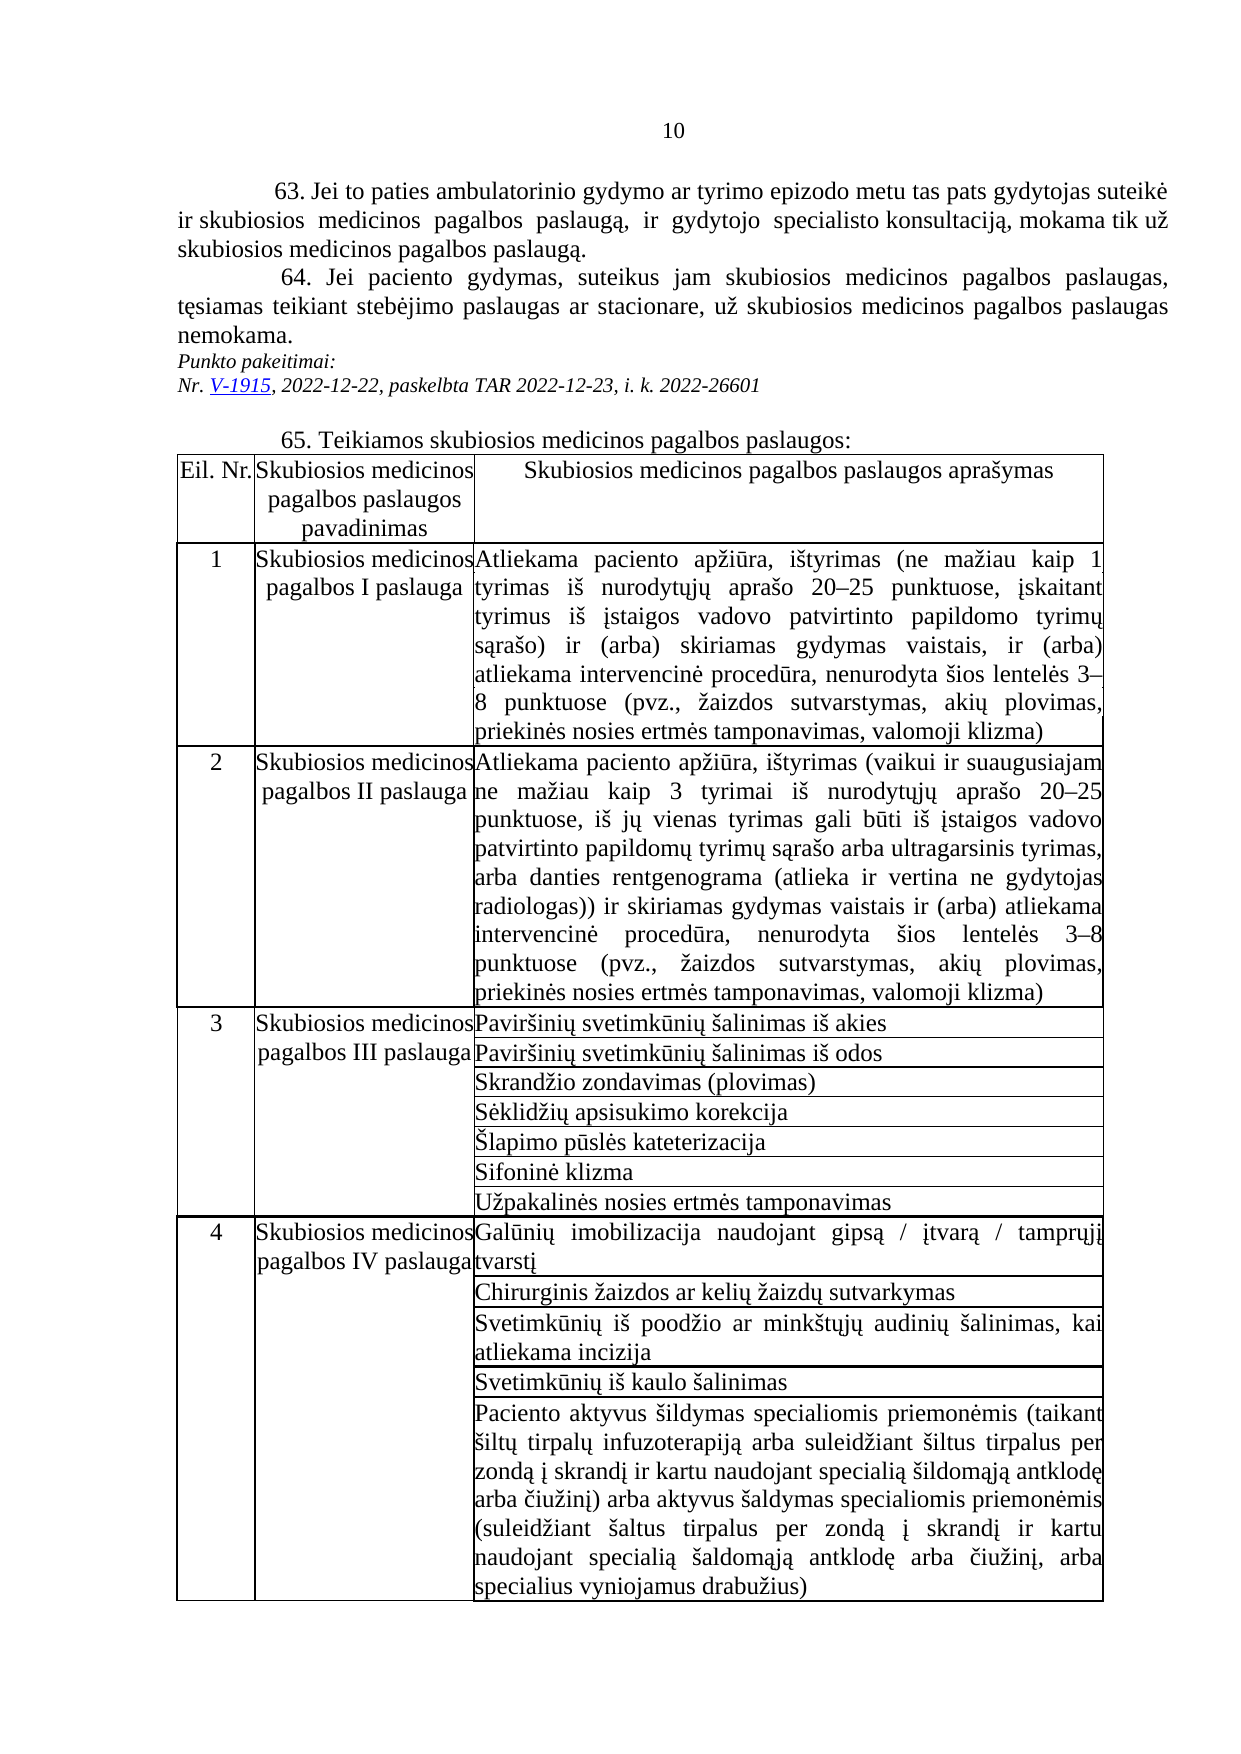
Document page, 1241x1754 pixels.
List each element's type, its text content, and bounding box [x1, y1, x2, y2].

text 64. Jei paciento gydymas, suteikus jam skubiosios medicinos pagalbos paslaugas, tęsiamas teikiant stebėjimo paslaugas ar stacionare, už skubiosios medicinos pagalbos paslaugas nemokama. [177, 262, 1169, 349]
table_cell Atliekama paciento apžiūra, ištyrimas (vaikui ir suaugusiajam ne mažiau kaip 3 tyrimai iš nurodytųjų aprašo 20–25 punktuose, iš jų vienas tyrimas gali būti iš įstaigos vadovo patvirtinto papildomų tyrimų sąrašo arba ultragarsinis tyrimas, arba danties rentgenograma (atlieka ir vertina ne gydytojas radiologas)) ir skiriamas gydymas vaistais ir (arba) atliekama intervencinė procedūra, nenurodyta šios lentelės 3–8 punktuose (pvz., žaizdos sutvarstymas, akių plovimas, priekinės nosies ertmės tamponavimas, valomoji klizma) [475, 747, 1102, 1006]
table_cell Galūnių imobilizacija naudojant gipsą / įtvarą / tamprųjį tvarstį [475, 1218, 1102, 1275]
table_cell Skubiosios medicinos pagalbos II paslauga [256, 747, 473, 1006]
table_cell Paviršinių svetimkūnių šalinimas iš odos [475, 1038, 1103, 1066]
table_cell [1104, 1365, 1108, 1396]
table_cell Šlapimo pūslės kateterizacija [475, 1127, 1103, 1156]
table_cell Atliekama paciento apžiūra, ištyrimas (ne mažiau kaip 1 tyrimas iš nurodytųjų aprašo 20–25 punktuose, įskaitant tyrimus iš įstaigos vadovo patvirtinto papildomo tyrimų sąrašo) ir (arba) skiriamas gydymas vaistais, ir (arba) atliekama intervencinė procedūra, nenurodyta šios lentelės 3–8 punktuose (pvz., žaizdos sutvarstymas, akių plovimas, priekinės nosies ertmės tamponavimas, valomoji klizma) [475, 544, 1102, 745]
table_cell [1104, 1275, 1108, 1306]
text Punkto pakeitimai: [177, 349, 1169, 373]
table_cell [1104, 1066, 1108, 1096]
table_cell [1104, 1096, 1108, 1126]
table_cell 4 [178, 1218, 254, 1599]
table_header [1104, 454, 1108, 542]
table_cell [1104, 1306, 1108, 1365]
table_cell Skubiosios medicinos pagalbos III paslauga [255, 1008, 474, 1215]
table_cell [1104, 1006, 1108, 1037]
table_cell [1104, 1156, 1108, 1186]
table_cell Svetimkūnių iš kaulo šalinimas [475, 1368, 1102, 1396]
table_cell Skubiosios medicinos pagalbos I paslauga [256, 544, 473, 745]
table_header Skubiosios medicinos pagalbos paslaugos aprašymas [475, 455, 1103, 542]
table_cell [1104, 542, 1108, 745]
table_cell Paviršinių svetimkūnių šalinimas iš akies [475, 1008, 1103, 1037]
table_cell Skubiosios medicinos pagalbos IV paslauga [256, 1218, 473, 1599]
table_header Skubiosios medicinos pagalbos paslaugos pavadinimas [255, 455, 474, 542]
table_cell Sifoninė klizma [475, 1157, 1103, 1186]
table_header Eil. Nr. [178, 455, 254, 542]
table_cell 2 [178, 747, 254, 1006]
table_cell [1104, 745, 1108, 1006]
table_cell Svetimkūnių iš poodžio ar minkštųjų audinių šalinimas, kai atliekama incizija [475, 1308, 1102, 1365]
table_cell Skrandžio zondavimas (plovimas) [475, 1068, 1103, 1096]
table_cell [1104, 1215, 1108, 1275]
table_cell Užpakalinės nosies ertmės tamponavimas [475, 1187, 1103, 1215]
table_cell [1104, 1396, 1108, 1599]
text 65. Teikiamos skubiosios medicinos pagalbos paslaugos: [177, 426, 1169, 454]
table_cell Paciento aktyvus šildymas specialiomis priemonėmis (taikant šiltų tirpalų infuzoterapiją arba suleidžiant šiltus tirpalus per zondą į skrandį ir kartu naudojant specialią šildomąją antklodę arba čiužinį) arba aktyvus šaldymas specialiomis priemonėmis (suleidžiant šaltus tirpalus per zondą į skrandį ir kartu naudojant specialią šaldomąją antklodę arba čiužinį, arba specialius vyniojamus drabužius) [475, 1398, 1102, 1599]
table_cell [1104, 1126, 1108, 1156]
table_cell Sėklidžių apsisukimo korekcija [475, 1097, 1103, 1126]
table_cell 1 [178, 544, 254, 745]
text 63. Jei to paties ambulatorinio gydymo ar tyrimo epizodo metu tas pats gydytojas suteikė ir skubiosios medicinos pagalbos paslaugą, ir gydytojo specialisto konsultaciją, mokama tik už skubiosios medicinos pagalbos paslaugą. [177, 176, 1169, 262]
table_cell Chirurginis žaizdos ar kelių žaizdų sutvarkymas [475, 1277, 1102, 1306]
table_cell [1104, 1186, 1108, 1215]
table_cell [1104, 1037, 1108, 1066]
text Nr. V-1915, 2022-12-22, paskelbta TAR 2022-12-23, i. k. 2022-26601 [177, 373, 1169, 397]
table_cell 3 [178, 1008, 254, 1215]
